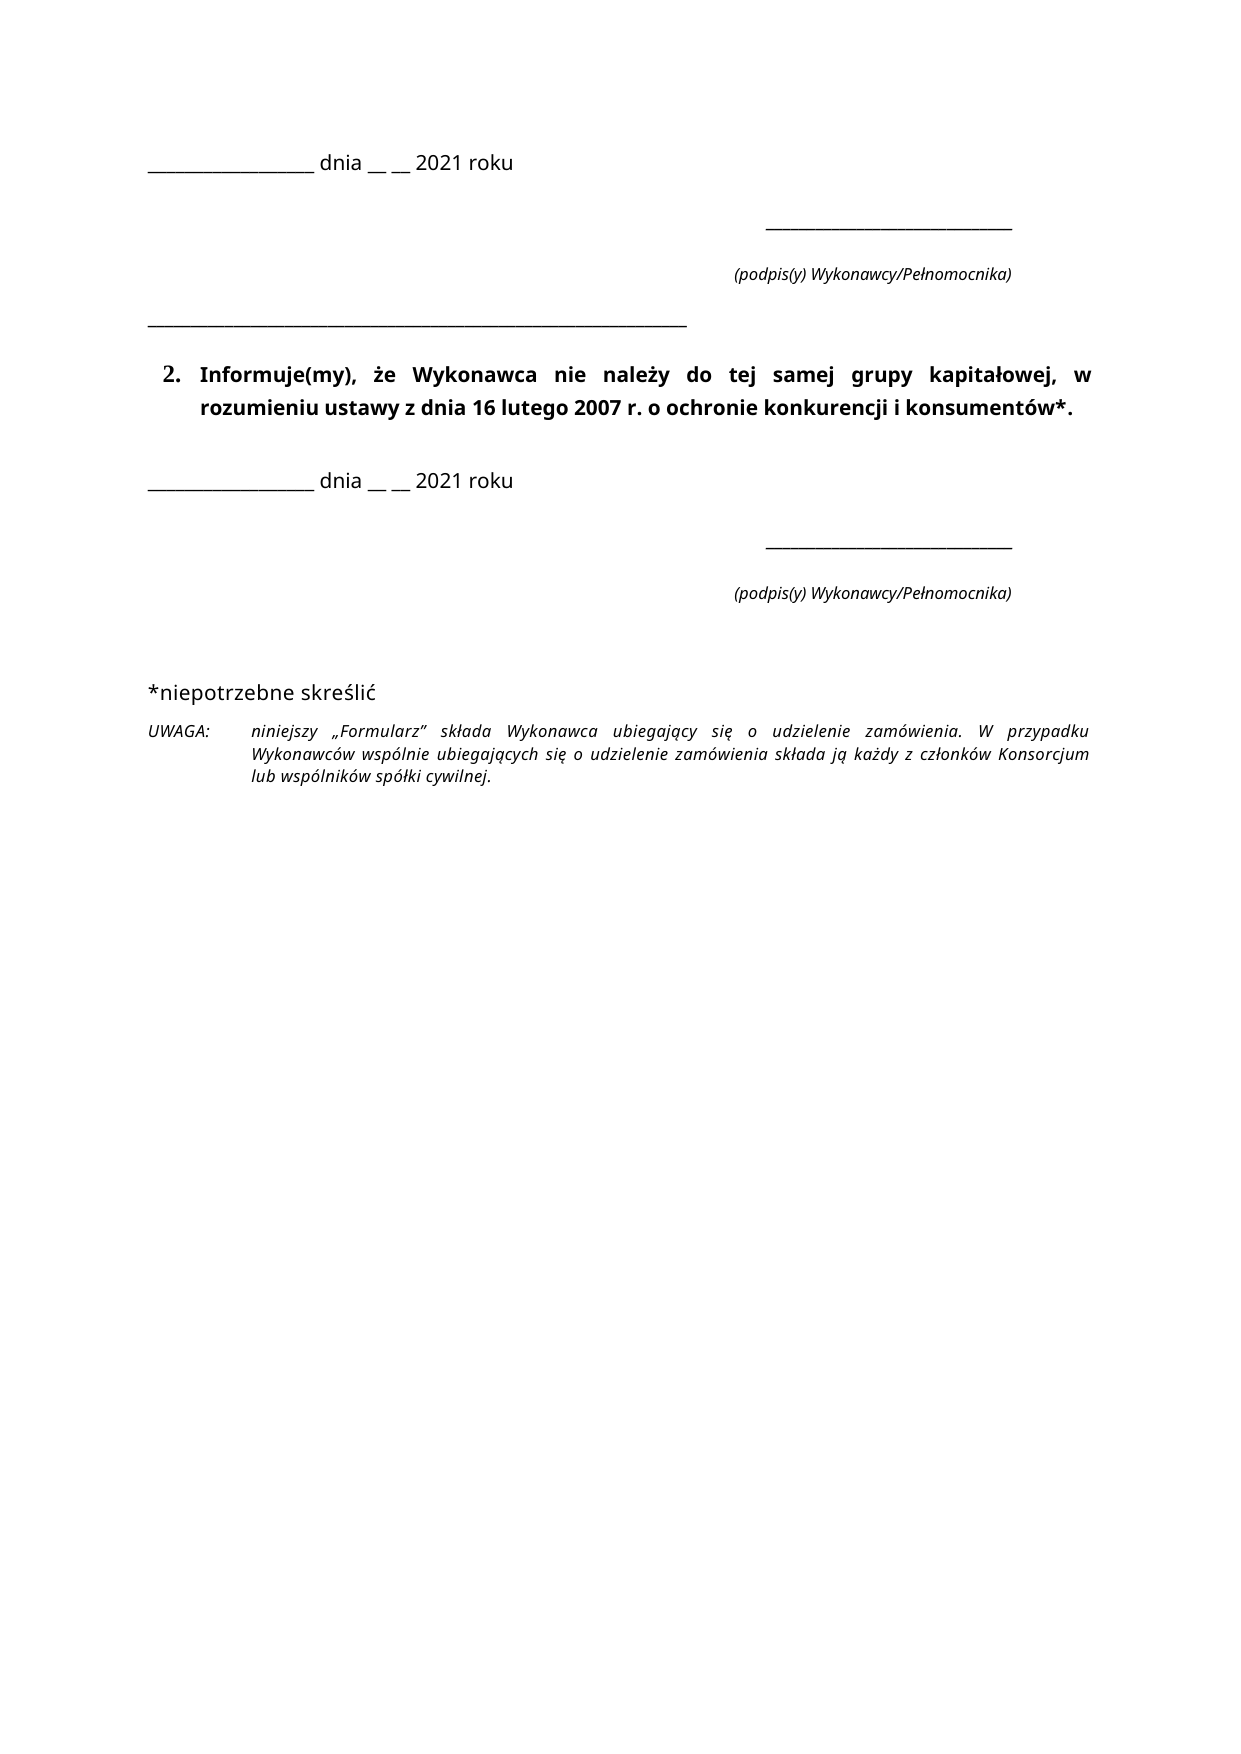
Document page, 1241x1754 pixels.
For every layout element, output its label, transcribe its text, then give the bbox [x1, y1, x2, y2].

text __________________ dnia __ __ 2021 roku [148, 148, 1093, 176]
text UWAGA: niniejszy „Formularz” składa Wykonawca ubiegający się o udzielenie zamówienia. W przypadku Wykonawców wspólnie ubiegających się o udzielenie zamówienia składa ją każdy z członków Konsorcjum lub wspólników spółki cywilnej. [148, 719, 1093, 787]
text ______________________________ [148, 524, 1093, 552]
text (podpis(y) Wykonawcy/Pełnomocnika) [148, 581, 1093, 604]
text ______________________________ [148, 205, 1093, 234]
list Informuje(my), że Wykonawca nie należy do tej samej grupy kapitałowej, w rozumieniu ustawy z dnia 16 lutego 2007 r. o ochronie konkurencji i konsumentów*. [162, 359, 1093, 421]
text __________________ dnia __ __ 2021 roku [148, 466, 1093, 495]
text *niepotrzebne skreślić [148, 678, 1093, 707]
text (podpis(y) Wykonawcy/Pełnomocnika) [148, 263, 1093, 286]
text _______________________________________________________________ [148, 302, 1093, 331]
